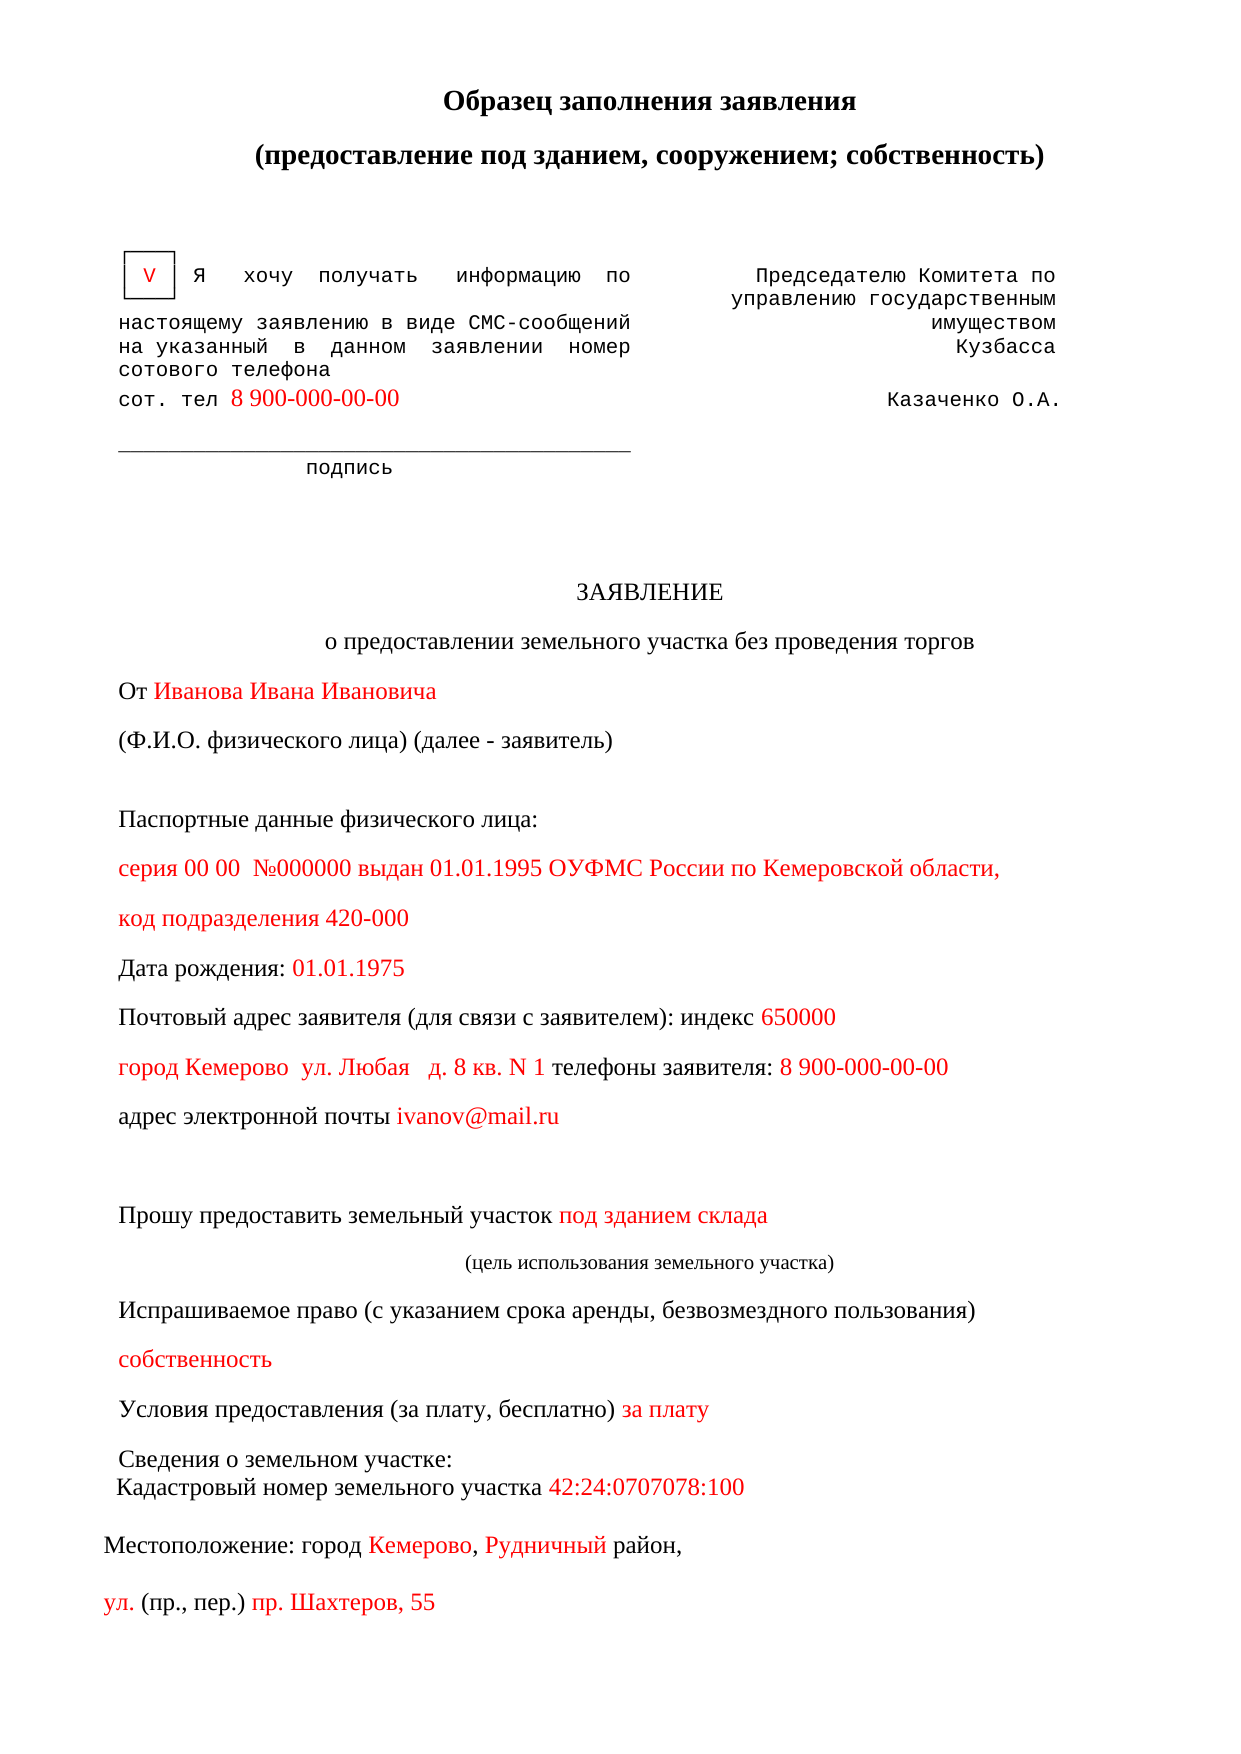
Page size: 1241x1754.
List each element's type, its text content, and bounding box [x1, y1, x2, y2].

text сот. тел 8 900-000-00-00 Казаченко О.А. [118, 383, 1181, 412]
text Местоположение: город Кемерово, Рудничный район, [103, 1530, 1181, 1559]
text (Ф.И.О. физического лица) (далее - заявитель) [118, 726, 1181, 754]
text Дата рождения: 01.01.1975 [118, 953, 1181, 981]
text адрес электронной почты ivanov@mail.ru [118, 1101, 1181, 1130]
text Образец заполнения заявления [118, 83, 1181, 116]
text подпись [118, 457, 1181, 481]
text Паспортные данные физического лица: [118, 804, 1181, 833]
text Сведения о земельном участке: [118, 1444, 1181, 1472]
text настоящему заявлению в виде СМС-сообщений имуществом [118, 312, 1181, 336]
text Кадастровый номер земельного участка 42:24:0707078:100 [103, 1472, 1181, 1501]
text серия 00 00 №000000 выдан 01.01.1995 ОУФМС России по Кемеровской области, [118, 853, 1181, 882]
text на указанный в данном заявлении номер Кузбасса [118, 336, 1181, 359]
text Прошу предоставить земельный участок под зданием склада [118, 1201, 1181, 1229]
text │ V │ Я хочу получать информацию по Председателю Комитета по [175, 265, 1181, 288]
text (предоставление под зданием, сооружением; собственность) [118, 137, 1181, 171]
text собственность [118, 1344, 1181, 1373]
text город Кемерово ул. Любая д. 8 кв. N 1 телефоны заявителя: 8 900-000-00-00 [118, 1052, 1181, 1081]
text От Иванова Ивана Ивановича [118, 676, 1181, 705]
text о предоставлении земельного участка без проведения торгов [118, 626, 1181, 655]
text ┌───┐ [118, 241, 1181, 265]
text Почтовый адрес заявителя (для связи с заявителем): индекс 650000 [118, 1002, 1181, 1031]
text └───┘ управлению государственным [118, 288, 1181, 312]
text ул. (пр., пер.) пр. Шахтеров, 55 [103, 1587, 1181, 1616]
text сотового телефона [118, 359, 1181, 383]
text _________________________________________ [118, 433, 1181, 457]
text Испрашиваемое право (с указанием срока аренды, безвозмездного пользования) [118, 1295, 1181, 1324]
text Условия предоставления (за плату, бесплатно) за плату [118, 1394, 1181, 1423]
text код подразделения 420-000 [118, 903, 1181, 932]
text ЗАЯВЛЕНИЕ [118, 577, 1181, 606]
text (цель использования земельного участка) [118, 1250, 1181, 1274]
